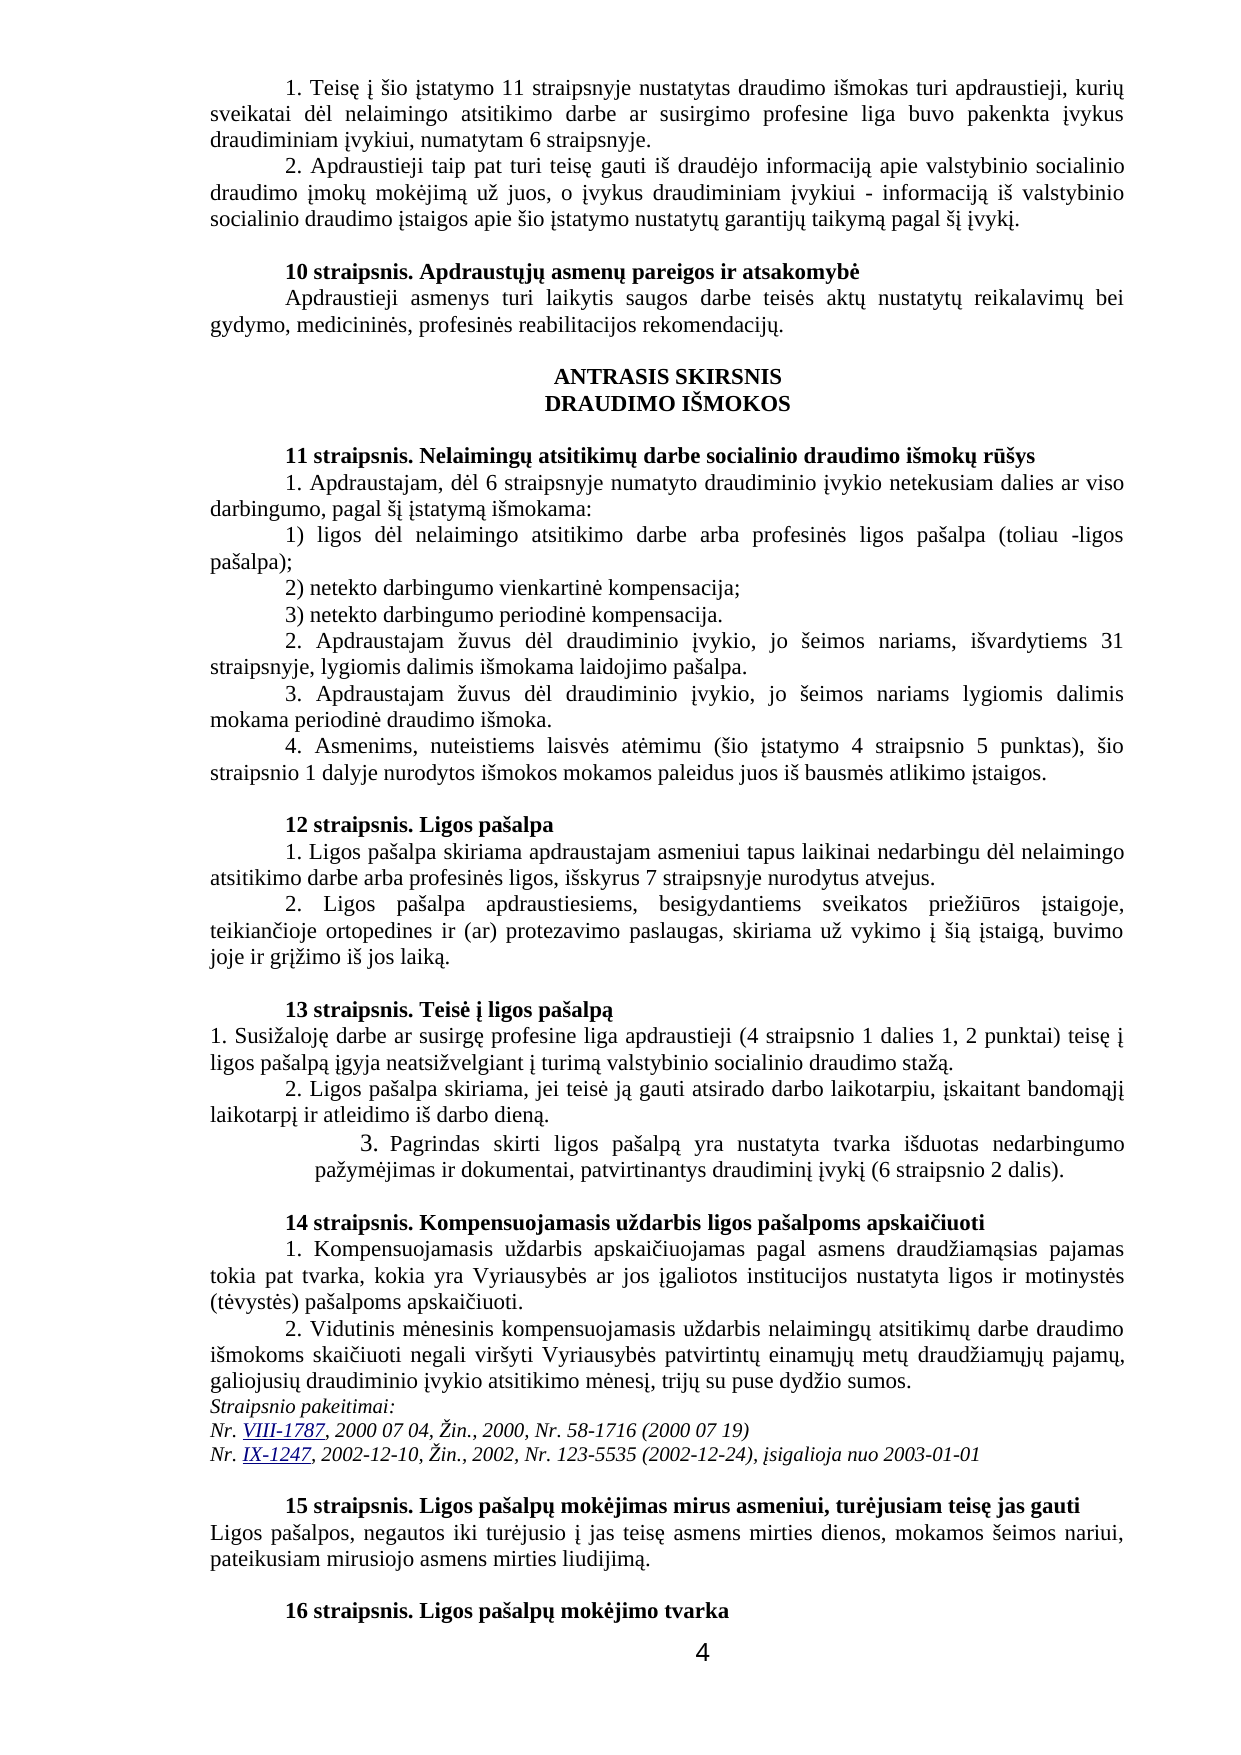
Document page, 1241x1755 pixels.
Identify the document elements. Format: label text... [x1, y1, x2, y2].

text 3) netekto darbingumo periodinė kompensacija. [210, 601, 1126, 627]
text Nr. VIII-1787, 2000 07 04, Žin., 2000, Nr. 58-1716 (2000 07 19) [210, 1418, 1126, 1442]
text 1. Apdraustajam, dėl 6 straipsnyje numatyto draudiminio įvykio netekusiam dalies ar viso darbingumo, pagal šį įstatymą išmokama: [210, 469, 1126, 522]
text 15 straipsnis. Ligos pašalpų mokėjimas mirus asmeniui, turėjusiam teisę jas gauti [285, 1492, 1126, 1518]
text 3. Apdraustajam žuvus dėl draudiminio įvykio, jo šeimos nariams lygiomis dalimis mokama periodinė draudimo išmoka. [210, 680, 1126, 732]
text 1. Teisę į šio įstatymo 11 straipsnyje nustatytas draudimo išmokas turi apdraustieji, kurių sveikatai dėl nelaimingo atsitikimo darbe ar susirgimo profesine liga buvo pakenkta įvykus draudiminiam įvykiui, numatytam 6 straipsnyje. [210, 73, 1126, 153]
text 2) netekto darbingumo vienkartinė kompensacija; [210, 574, 1126, 601]
text 2. Apdraustieji taip pat turi teisę gauti iš draudėjo informaciją apie valstybinio socialinio draudimo įmokų mokėjimą už juos, o įvykus draudiminiam įvykiui - informaciją iš valstybinio socialinio draudimo įstaigos apie šio įstatymo nustatytų garantijų taikymą pagal šį įvykį. [210, 153, 1126, 232]
text 2. Ligos pašalpa skiriama, jei teisė ją gauti atsirado darbo laikotarpiu, įskaitant bandomąjį laikotarpį ir atleidimo iš darbo dieną. [210, 1075, 1126, 1128]
text DRAUDIMO IŠMOKOS [210, 390, 1126, 416]
text Straipsnio pakeitimai: [210, 1394, 1126, 1418]
text 1. Susižaloję darbe ar susirgę profesine liga apdraustieji (4 straipsnio 1 dalies 1, 2 punktai) teisę į ligos pašalpą įgyja neatsižvelgiant į turimą valstybinio socialinio draudimo stažą. [210, 1022, 1126, 1075]
text Nr. IX-1247, 2002-12-10, Žin., 2002, Nr. 123-5535 (2002-12-24), įsigalioja nuo 2003-01-01 [210, 1442, 1126, 1466]
text ANTRASIS SKIRSNIS [210, 363, 1126, 390]
text 14 straipsnis. Kompensuojamasis uždarbis ligos pašalpoms apskaičiuoti [210, 1209, 1126, 1236]
text 13 straipsnis. Teisė į ligos pašalpą [210, 996, 1126, 1022]
text 2. Vidutinis mėnesinis kompensuojamasis uždarbis nelaimingų atsitikimų darbe draudimo išmokoms skaičiuoti negali viršyti Vyriausybės patvirtintų einamųjų metų draudžiamųjų pajamų, galiojusių draudiminio įvykio atsitikimo mėnesį, trijų su puse dydžio sumos. [210, 1314, 1126, 1394]
text Apdraustieji asmenys turi laikytis saugos darbe teisės aktų nustatytų reikalavimų bei gydymo, medicininės, profesinės reabilitacijos rekomendacijų. [210, 284, 1126, 337]
text 1. Kompensuojamasis uždarbis apskaičiuojamas pagal asmens draudžiamąsias pajamas tokia pat tvarka, kokia yra Vyriausybės ar jos įgaliotos institucijos nustatyta ligos ir motinystės (tėvystės) pašalpoms apskaičiuoti. [210, 1236, 1126, 1314]
text 11 straipsnis. Nelaimingų atsitikimų darbe socialinio draudimo išmokų rūšys [210, 442, 1126, 469]
text 1) ligos dėl nelaimingo atsitikimo darbe arba profesinės ligos pašalpa (toliau -ligos pašalpa); [210, 522, 1126, 574]
text 10 straipsnis. Apdraustųjų asmenų pareigos ir atsakomybė [210, 258, 1126, 284]
text Ligos pašalpos, negautos iki turėjusio į jas teisę asmens mirties dienos, mokamos šeimos nariui, pateikusiam mirusiojo asmens mirties liudijimą. [210, 1518, 1126, 1571]
text 2. Apdraustajam žuvus dėl draudiminio įvykio, jo šeimos nariams, išvardytiems 31 straipsnyje, lygiomis dalimis išmokama laidojimo pašalpa. [210, 627, 1126, 680]
text 2. Ligos pašalpa apdraustiesiems, besigydantiems sveikatos priežiūros įstaigoje, teikiančioje ortopedines ir (ar) protezavimo paslaugas, skiriama už vykimo į šią įstaigą, buvimo joje ir grįžimo iš jos laiką. [210, 891, 1126, 969]
text 1. Ligos pašalpa skiriama apdraustajam asmeniui tapus laikinai nedarbingu dėl nelaimingo atsitikimo darbe arba profesinės ligos, išskyrus 7 straipsnyje nurodytus atvejus. [210, 838, 1126, 891]
list Pagrindas skirti ligos pašalpą yra nustatyta tvarka išduotas nedarbingumo pažymėjimas ir dokumentai, patvirtinantys draudiminį įvykį (6 straipsnio 2 dalis). [285, 1128, 1126, 1183]
text 12 straipsnis. Ligos pašalpa [210, 811, 1126, 838]
text 4. Asmenims, nuteistiems laisvės atėmimu (šio įstatymo 4 straipsnio 5 punktas), šio straipsnio 1 dalyje nurodytos išmokos mokamos paleidus juos iš bausmės atlikimo įstaigos. [210, 732, 1126, 785]
text 16 straipsnis. Ligos pašalpų mokėjimo tvarka [210, 1598, 1126, 1624]
